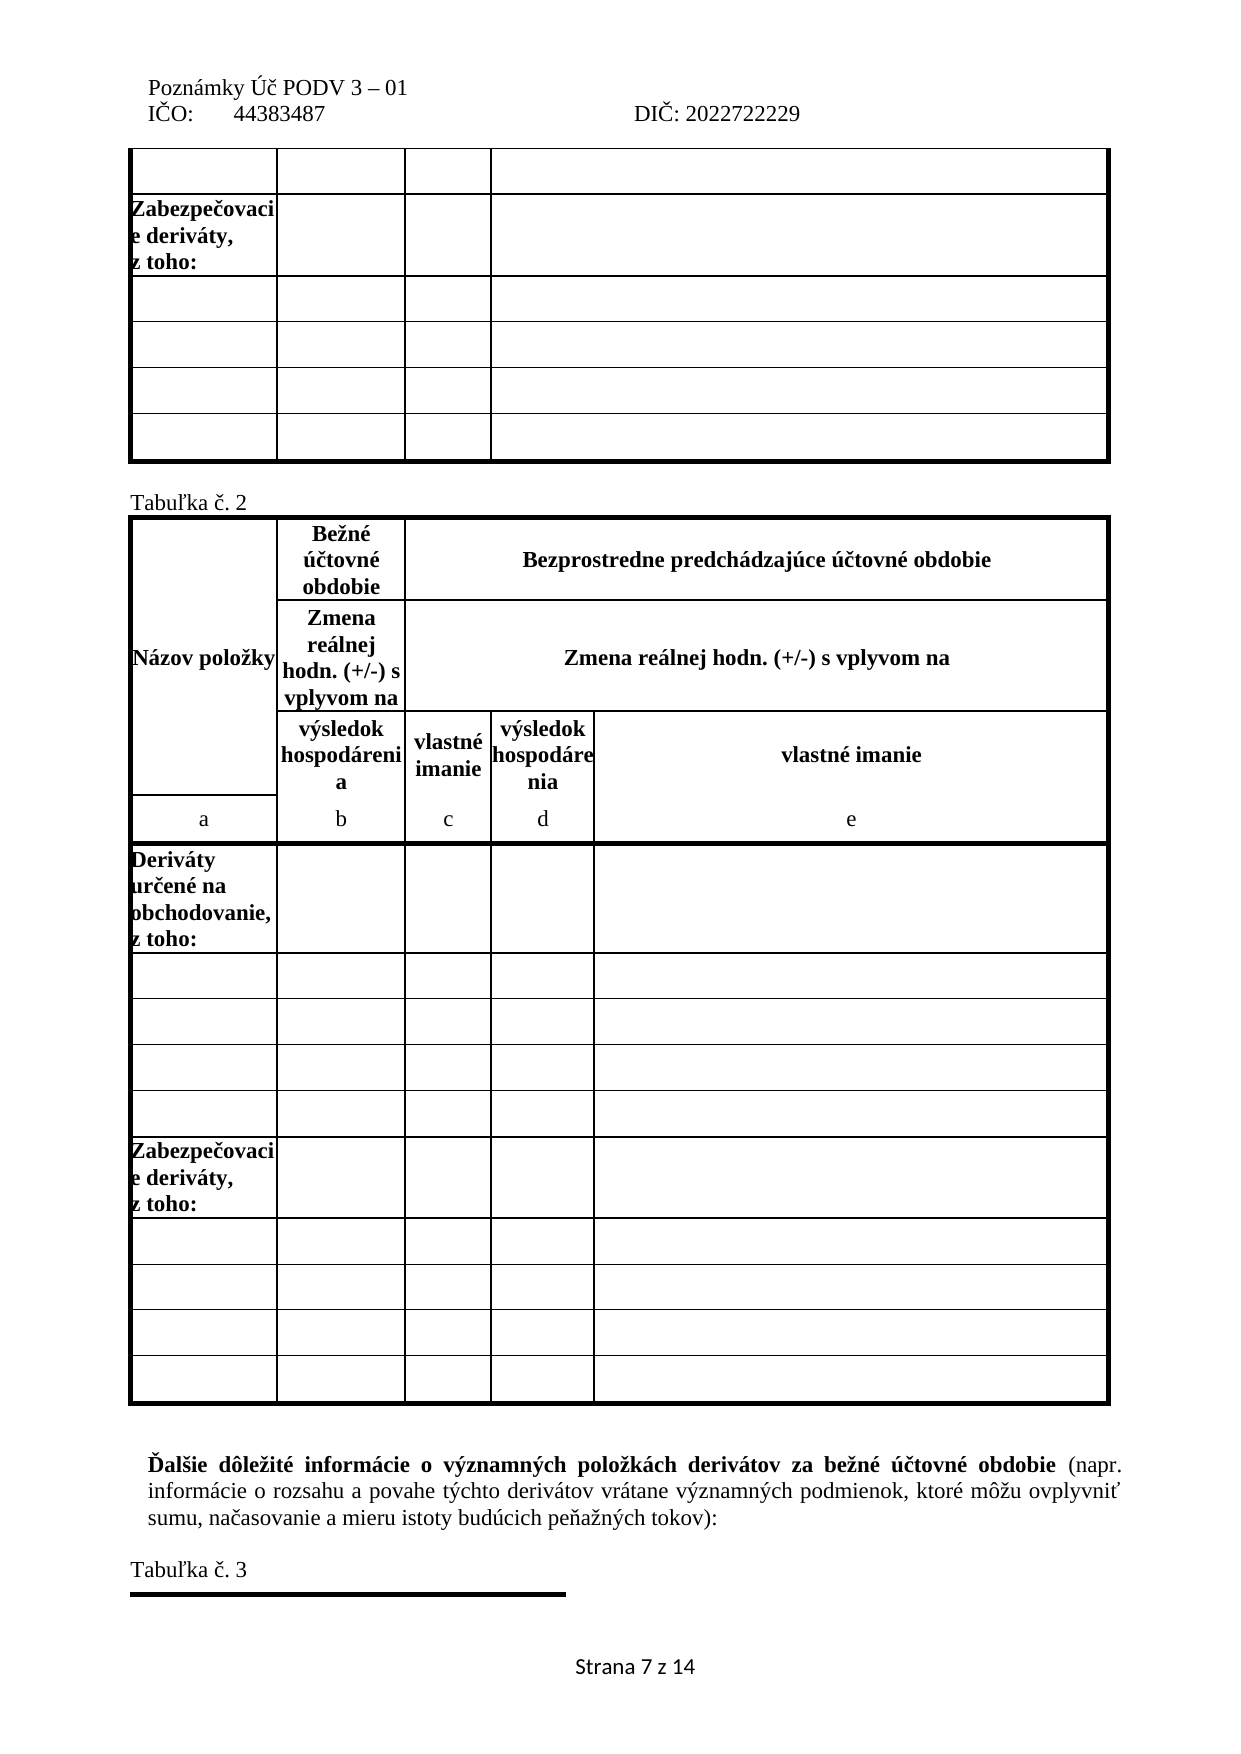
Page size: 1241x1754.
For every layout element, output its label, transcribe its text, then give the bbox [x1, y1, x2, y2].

table_cell [1111, 1309, 1117, 1355]
table_cell [396, 464, 448, 515]
table_cell [1111, 710, 1117, 794]
table_header [448, 1547, 566, 1592]
table_cell [492, 1138, 593, 1217]
table_cell [1111, 413, 1117, 458]
table_cell [133, 1045, 276, 1090]
table_cell Tabuľka č. 2 [130, 464, 396, 515]
table_cell [492, 322, 1106, 367]
table_cell [1111, 1090, 1117, 1136]
table_cell [406, 322, 490, 367]
table_cell d [492, 794, 593, 841]
table_cell [1111, 599, 1117, 710]
table_header [1095, 1547, 1112, 1592]
text Ďalšie dôležité informácie o významných položkách derivátov za bežné účtovné obdobie (napr. informácie o rozsahu a povahe týchto derivátov vrátane významných podmienok, ktoré môžu ovplyvniť sumu, načasovanie a mieru istoty budúcich peňažných tokov): [148, 1451, 1122, 1530]
table_cell [278, 322, 404, 367]
table_cell [1111, 1136, 1117, 1217]
table_cell [595, 1265, 1106, 1309]
table_cell [133, 414, 276, 458]
table_cell [278, 368, 404, 413]
table_cell [735, 464, 888, 515]
table_cell b [278, 794, 404, 841]
table_cell [133, 1265, 276, 1309]
table_cell [133, 149, 276, 193]
table_cell [406, 1045, 490, 1090]
table_cell Zmena reálnej hodn. (+/-) s vplyvom na [406, 601, 1106, 710]
table_cell [1111, 1264, 1117, 1309]
table_cell výsledok hospodárenia [492, 712, 593, 794]
table_cell [492, 277, 1106, 321]
table_cell [1111, 952, 1117, 998]
table_cell [1111, 1044, 1117, 1090]
table_cell [595, 1138, 1106, 1217]
table_cell Názov položky [133, 520, 276, 794]
table_cell [492, 414, 1106, 458]
table_cell [406, 1219, 490, 1263]
table_cell [595, 954, 1106, 998]
table_cell Bežné účtovné obdobie [278, 520, 404, 599]
table_cell [278, 999, 404, 1044]
table_cell [406, 149, 490, 193]
table_cell [133, 368, 276, 413]
table_cell [1111, 321, 1117, 367]
table_cell [492, 368, 1106, 413]
table_cell výsledok hospodárenia [278, 712, 404, 794]
table_cell Bezprostredne predchádzajúce účtovné obdobie [406, 520, 1106, 599]
table_cell [278, 1310, 404, 1355]
table_cell [595, 1310, 1106, 1355]
table_cell [278, 277, 404, 321]
table_cell [1112, 459, 1117, 515]
table_cell [278, 195, 404, 274]
table_cell [1111, 367, 1117, 413]
table_cell [1111, 148, 1117, 193]
table_cell [594, 464, 676, 515]
table_cell [492, 954, 593, 998]
table_cell [133, 277, 276, 321]
table_cell [905, 464, 1095, 515]
table_cell [595, 999, 1106, 1044]
table_cell a [133, 796, 276, 841]
table_cell [406, 414, 490, 458]
table_cell [676, 464, 735, 515]
table_cell [133, 322, 276, 367]
table_cell [406, 277, 490, 321]
table_cell [406, 1138, 490, 1217]
table_cell [492, 1356, 593, 1401]
table_cell [1111, 275, 1117, 321]
table_cell [278, 1356, 404, 1401]
table_cell [278, 846, 404, 952]
table_cell [406, 1091, 490, 1136]
table_cell [406, 1310, 490, 1355]
table_cell [406, 846, 490, 952]
table_cell [278, 1045, 404, 1090]
table_cell [492, 1219, 593, 1263]
table_cell [492, 846, 593, 952]
table_cell [133, 1219, 276, 1263]
table_cell [278, 149, 404, 193]
table_cell [278, 1138, 404, 1217]
table_cell [492, 999, 593, 1044]
table_cell [595, 1356, 1106, 1401]
table_cell [133, 999, 276, 1044]
table_cell [595, 1219, 1106, 1263]
table_header [336, 1547, 448, 1592]
table_cell [406, 195, 490, 274]
table_cell [1111, 794, 1117, 841]
table_cell [1111, 998, 1117, 1044]
table_cell c [406, 794, 490, 841]
table_cell [406, 999, 490, 1044]
table_header [676, 1547, 790, 1592]
table_cell Zmena reálnej hodn. (+/-) s vplyvom na [278, 601, 404, 710]
table_cell [1111, 515, 1117, 599]
table_cell [595, 846, 1106, 952]
table_cell [448, 464, 594, 515]
table_cell [1111, 841, 1117, 952]
table_cell [492, 1045, 593, 1090]
table_cell Zabezpečovacie deriváty, z toho: [133, 195, 276, 274]
table_header [790, 1547, 824, 1592]
table_cell [492, 1310, 593, 1355]
table_cell [406, 368, 490, 413]
table_cell [278, 954, 404, 998]
table_cell vlastné imanie [595, 712, 1106, 794]
table_header [824, 1547, 994, 1592]
table_cell [278, 414, 404, 458]
table_cell [406, 954, 490, 998]
table_cell [406, 1265, 490, 1309]
table_cell [888, 464, 904, 515]
table_cell [133, 954, 276, 998]
table_cell vlastné imanie [406, 712, 490, 794]
table_cell [595, 1091, 1106, 1136]
table_cell [278, 1091, 404, 1136]
table_cell [133, 1310, 276, 1355]
table_cell [1111, 193, 1117, 274]
table_cell Zabezpečovacie deriváty, z toho: [133, 1138, 276, 1217]
table_cell [492, 1091, 593, 1136]
table_cell [492, 195, 1106, 274]
table_header [1112, 1547, 1117, 1592]
table_cell e [595, 794, 1106, 841]
table_cell [492, 1265, 593, 1309]
table_cell [133, 1091, 276, 1136]
table_cell [278, 1265, 404, 1309]
table_cell [1095, 459, 1112, 515]
table_header [566, 1547, 676, 1592]
table_cell [406, 1356, 490, 1401]
table_cell [133, 1356, 276, 1401]
table_cell [595, 1045, 1106, 1090]
table_cell [1111, 1355, 1117, 1401]
table_header [994, 1547, 1095, 1592]
table_header Tabuľka č. 3 [130, 1547, 336, 1592]
table_cell Deriváty určené na obchodovanie, z toho: [133, 846, 276, 952]
table_cell [492, 149, 1106, 193]
table_cell [278, 1219, 404, 1263]
table_cell [1111, 1217, 1117, 1263]
